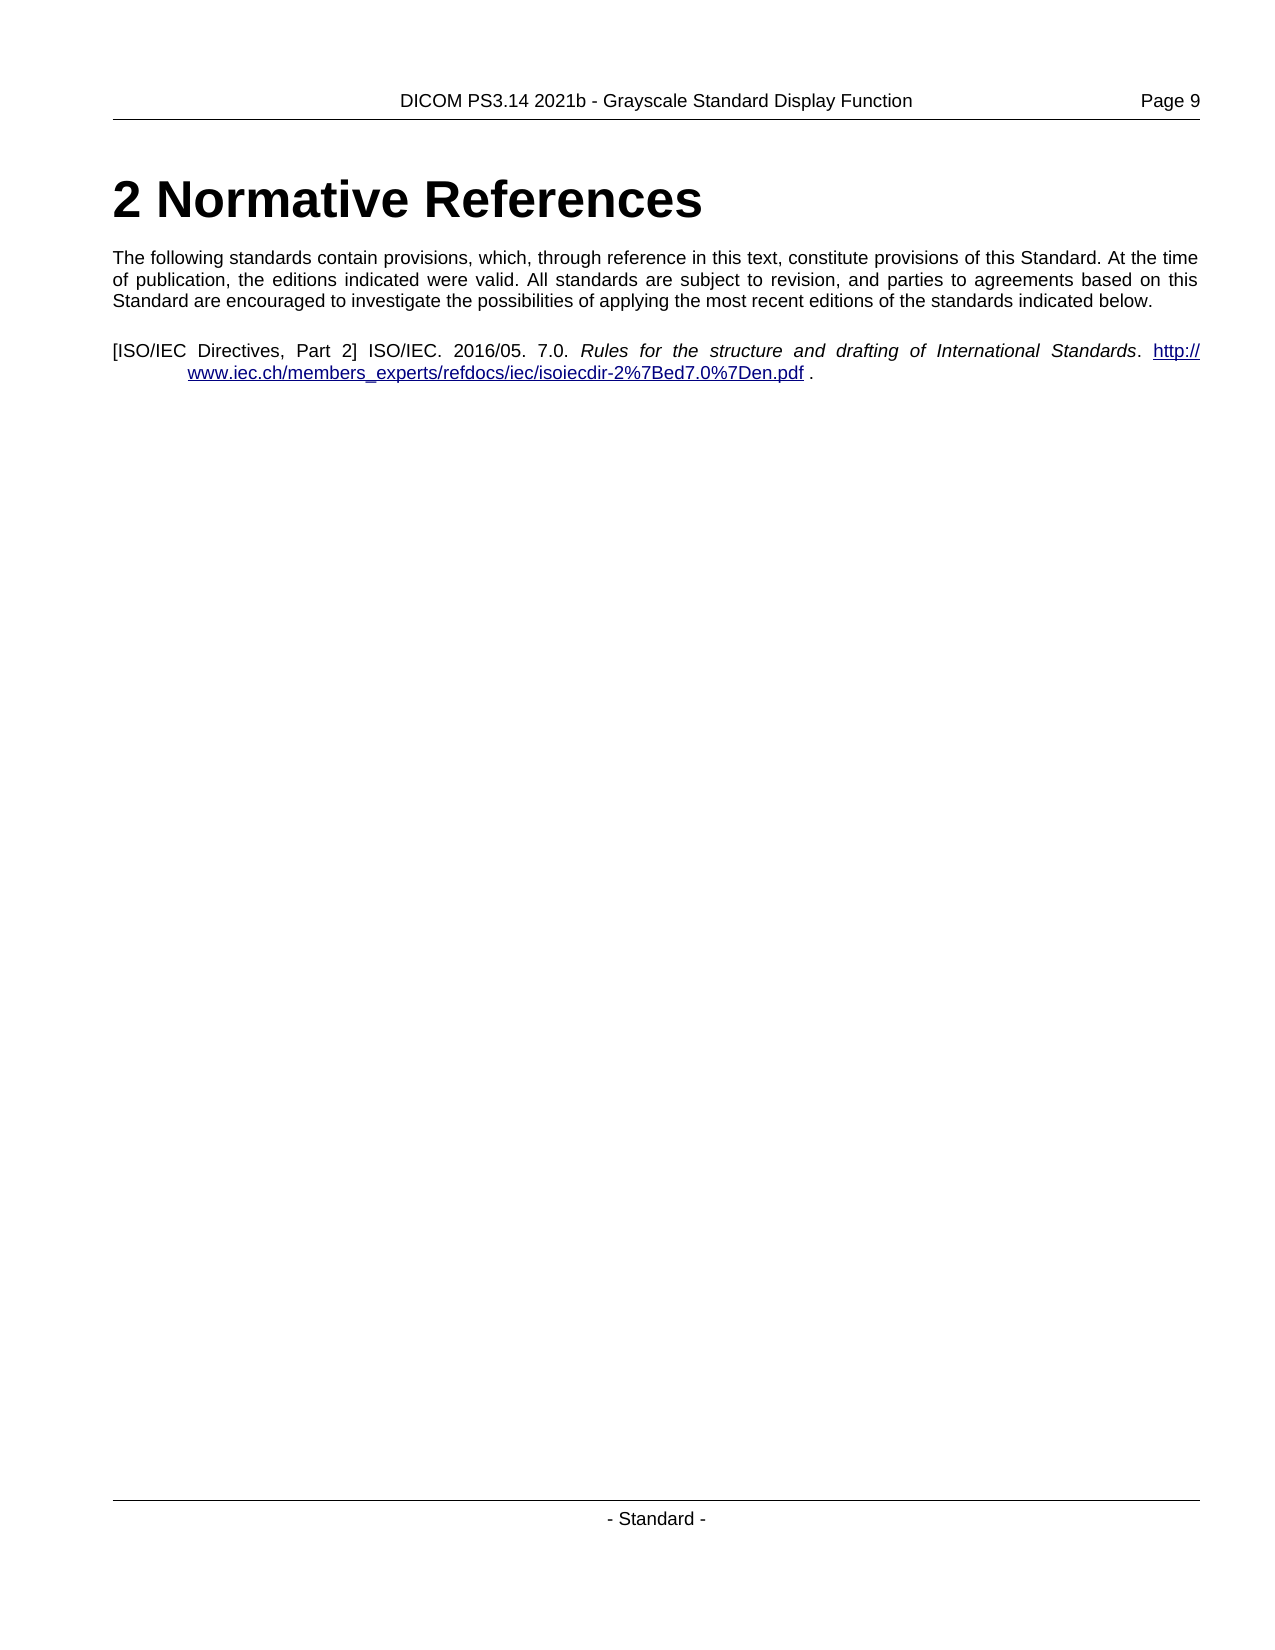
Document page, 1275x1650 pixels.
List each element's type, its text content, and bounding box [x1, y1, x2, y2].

text [ISO/IEC Directives, Part 2] ISO/IEC. 2016/05. 7.0. Rules for the structure and drafting of International Standards. http://​www.iec.ch/​members_experts/​refdocs/​iec/​isoiecdir-2%7Bed7.0%7Den.pdf . [112, 340, 1200, 383]
text 2 Normative References [112, 169, 1200, 228]
text The following standards contain provisions, which, through reference in this text, constitute provisions of this Standard. At the time of publication, the editions indicated were valid. All standards are subject to revision, and parties to agreements based on this Standard are encouraged to investigate the possibilities of applying the most recent editions of the standards indicated below. [112, 247, 1200, 312]
